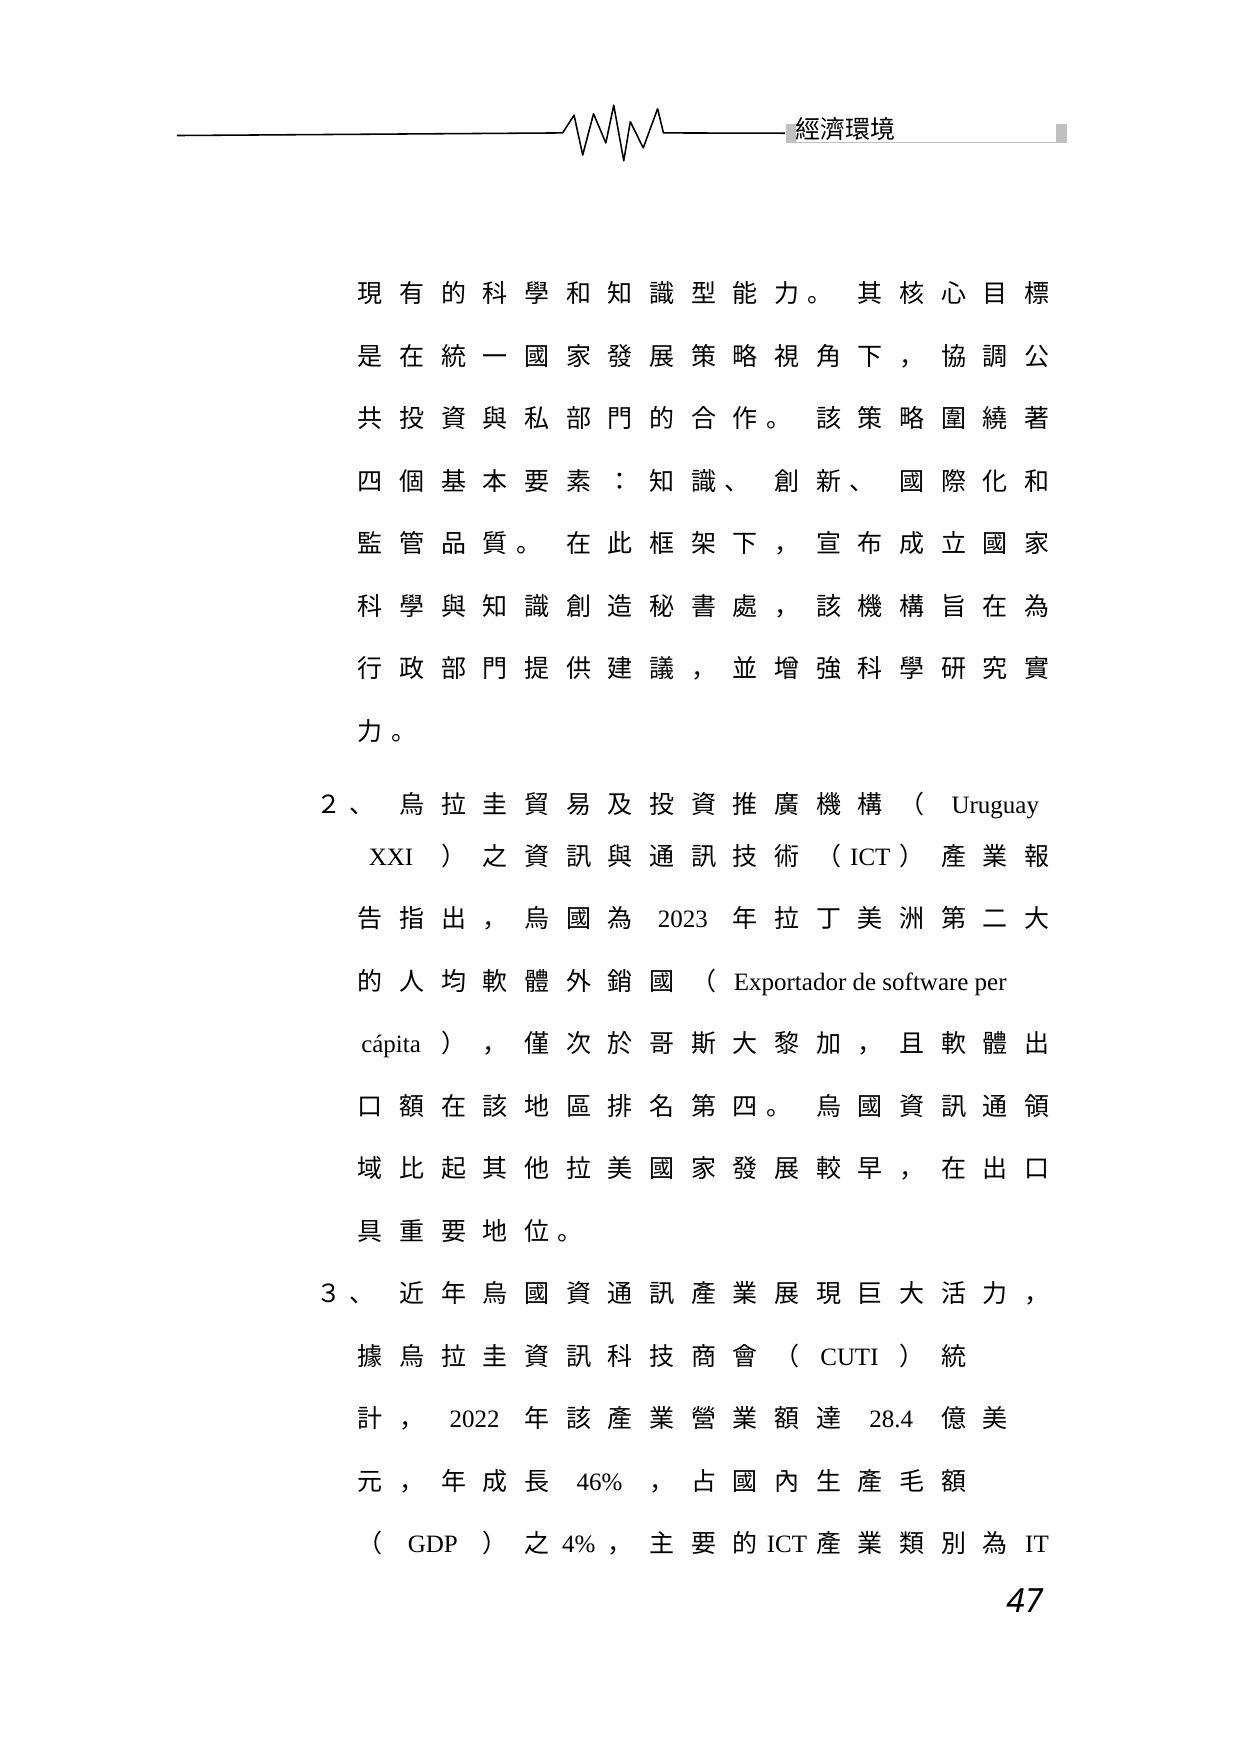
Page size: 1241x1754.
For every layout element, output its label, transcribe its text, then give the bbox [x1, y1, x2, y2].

text ３、近年烏國資通訊產業展現巨大活力，據烏拉圭資訊科技商會（CUTI）統計，2022年該產業營業額達28.4億美元，年成長46%，占國內生產毛額（GDP）之4%，主要的ICT產業類別為IT [281, 1250, 1058, 1563]
text ２、烏拉圭貿易及投資推廣機構（Uruguay XXI）之資訊與通訊技術（ICT）產業報告指出，烏國為2023年拉丁美洲第二大的人均軟體外銷國（Exportador de software per cápita），僅次於哥斯大黎加，且軟體出口額在該地區排名第四。烏國資訊通領域比起其他拉美國家發展較早，在出口具重要地位。 [281, 750, 1058, 1250]
text 現有的科學和知識型能力。其核心目標是在統一國家發展策略視角下，協調公共投資與私部門的合作。該策略圍繞著四個基本要素：知識、創新、國際化和監管品質。在此框架下，宣布成立國家科學與知識創造秘書處，該機構旨在為行政部門提供建議，並增強科學研究實力。 [281, 250, 1058, 750]
